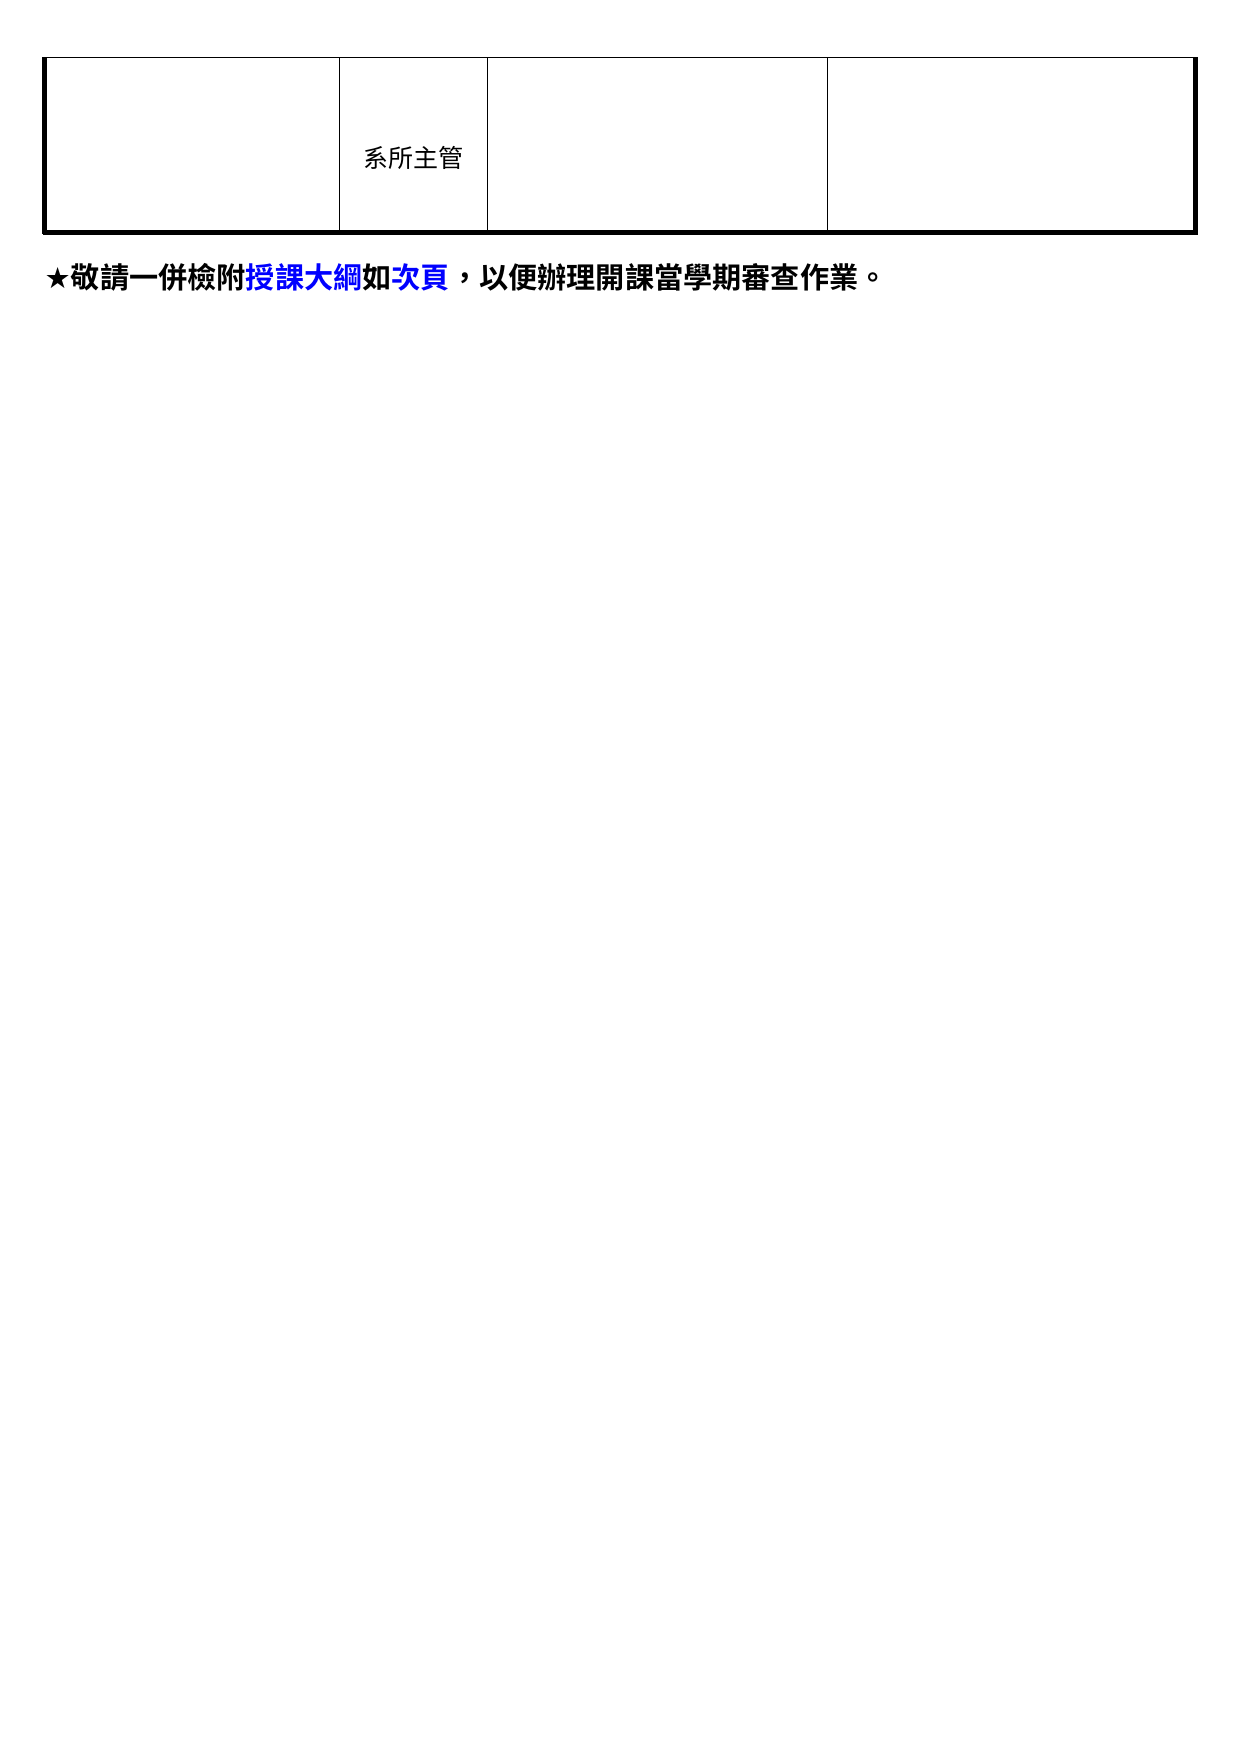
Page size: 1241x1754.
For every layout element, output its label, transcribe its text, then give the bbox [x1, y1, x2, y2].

table_cell 系所主管 [340, 58, 487, 230]
text ★敬請一併檢附授課大綱如次頁，以便辦理開課當學期審查作業。 [44, 235, 1196, 297]
table_cell [488, 58, 827, 230]
table_cell [828, 58, 1193, 230]
table_cell [47, 58, 339, 230]
